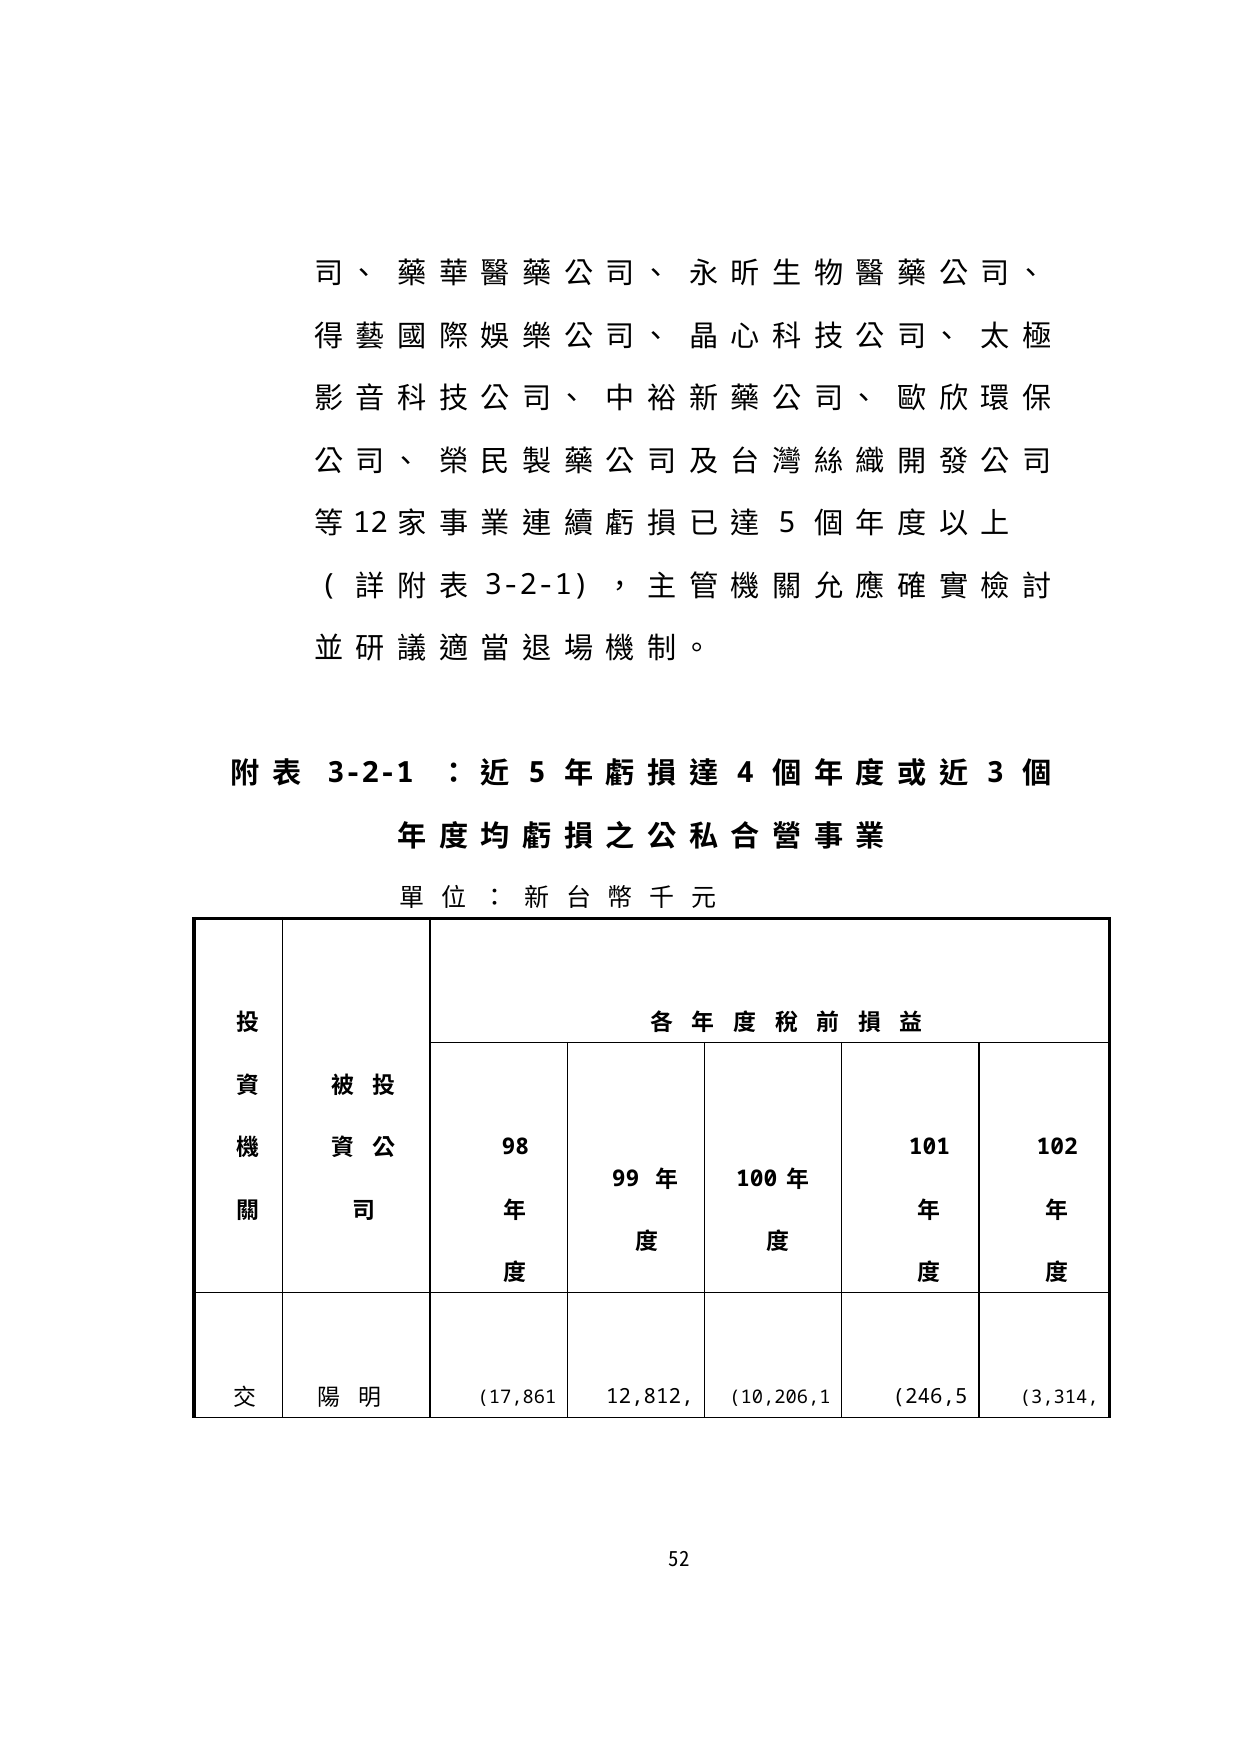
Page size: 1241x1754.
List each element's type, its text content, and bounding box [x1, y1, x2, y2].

table_cell 98年度 [431, 1043, 567, 1292]
text 依中央政府特種基金參加民營事業投資管理要點第11點規定：「各基金參加民營事業投資所營事業目標無法達成，或連續3年虧損情況無法改善，應詳加評估檢討，報由主管機關核處。」查截至102年底中央政府暨其營業及非營業基金轉投資民營事業計有148家，最近3年度（100年度至102年度）連續虧損者計有20家事業，近5個年度（98年度至102年度）中虧損達4個年度以上者計有27家，其中國際建築經理公司、財宏科技公司、錸寶科技公司、藥華醫藥公司、永昕生物醫藥公司、得藝國際娛樂公司、晶心科技公司、太極影音科技公司、中裕新藥公司、歐欣環保公司、榮民製藥公司及台灣絲織開發公司等12家事業連續虧損已達5個年度以上(詳附表3-2-1)，主管機關允應確實檢討並研議適當退場機制。 [271, 229, 1058, 667]
table_cell 12,812, [568, 1293, 704, 1417]
table_cell 交 [196, 1293, 282, 1417]
table_cell 102年度 [980, 1043, 1108, 1292]
table_header 投資 機關 [196, 920, 282, 1292]
table_cell (246,5 [842, 1293, 978, 1417]
table_cell 陽明 [283, 1293, 429, 1417]
table_cell 100年度 [705, 1043, 841, 1292]
table_header 被投資公司 [283, 920, 429, 1292]
table_cell (10,206,1 [705, 1293, 841, 1417]
table_cell 99年度 [568, 1043, 704, 1292]
table_cell (17,861 [431, 1293, 567, 1417]
table_header 各年度稅前損益 [431, 920, 1108, 1042]
table_cell 101年度 [842, 1043, 978, 1292]
table_cell (3,314, [980, 1293, 1108, 1417]
text 附表3-2-1：近5年虧損達4個年度或近3個年度均虧損之公私合營事業 單位：新台幣千元 [183, 729, 1058, 917]
